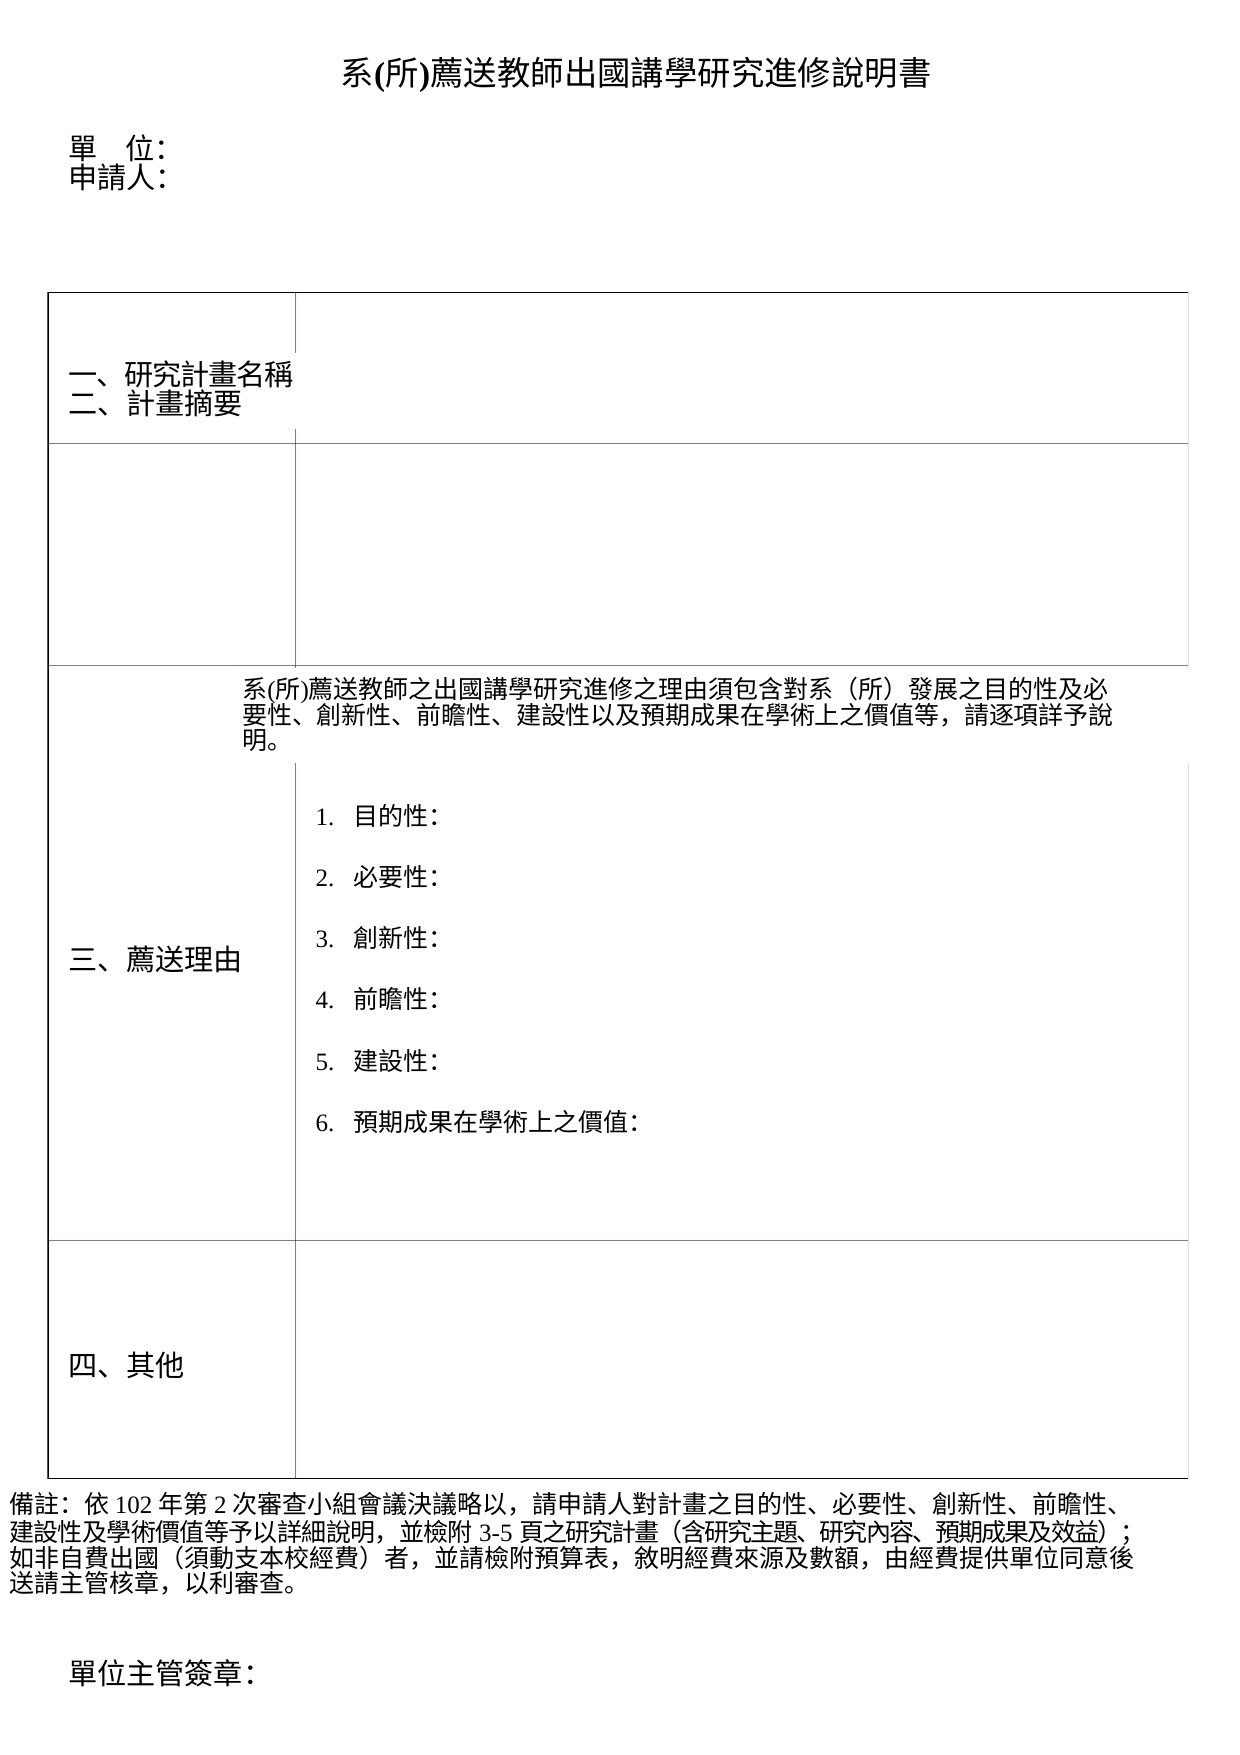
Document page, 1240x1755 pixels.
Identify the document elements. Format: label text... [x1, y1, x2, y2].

text 系(所)薦送教師之出國講學研究進修之理由須包含對系（所）發展之目的性及必 [242, 677, 1231, 704]
text 四、其他 [68, 1353, 211, 1383]
text 6. 預期成果在學術上之價值： [315, 1109, 686, 1137]
text 系(所)薦送教師出國講學研究進修說明書 [340, 56, 1000, 93]
text 要性、創新性、前瞻性、建設性以及預期成果在學術上之價值等，請逐項詳予說 [242, 704, 1231, 729]
text 建設性及學術價值等予以詳細說明，並檢附 3-5 頁之研究計畫（含研究主題、研究內容、預期成果及效益）； [9, 1519, 1231, 1547]
text 送請主管核章，以利審查。 [9, 1572, 1231, 1597]
text 備註：依 102 年第 2 次審查小組會議決議略以，請申請人對計畫之目的性、必要性、創新性、前瞻性、 [9, 1492, 1231, 1519]
text 二、計畫摘要 [68, 391, 328, 420]
text 3. 創新性： [315, 926, 473, 953]
text 三、薦送理由 [68, 947, 269, 976]
text 如非自費出國（須動支本校經費）者，並請檢附預算表，敘明經費來源及數額，由經費提供單位同意後 [9, 1547, 1231, 1572]
text 申請人： [68, 166, 211, 195]
picture [47, 292, 1189, 1479]
text 單 位： [68, 136, 211, 166]
text 4. 前瞻性： [315, 987, 473, 1014]
text 1. 目的性： [315, 803, 473, 831]
text 一、研究計畫名稱 [68, 362, 328, 391]
text 單位主管簽章： [68, 1661, 299, 1690]
text 5. 建設性： [315, 1048, 473, 1076]
text 2. 必要性： [315, 864, 473, 892]
text 明。 [242, 729, 1231, 754]
